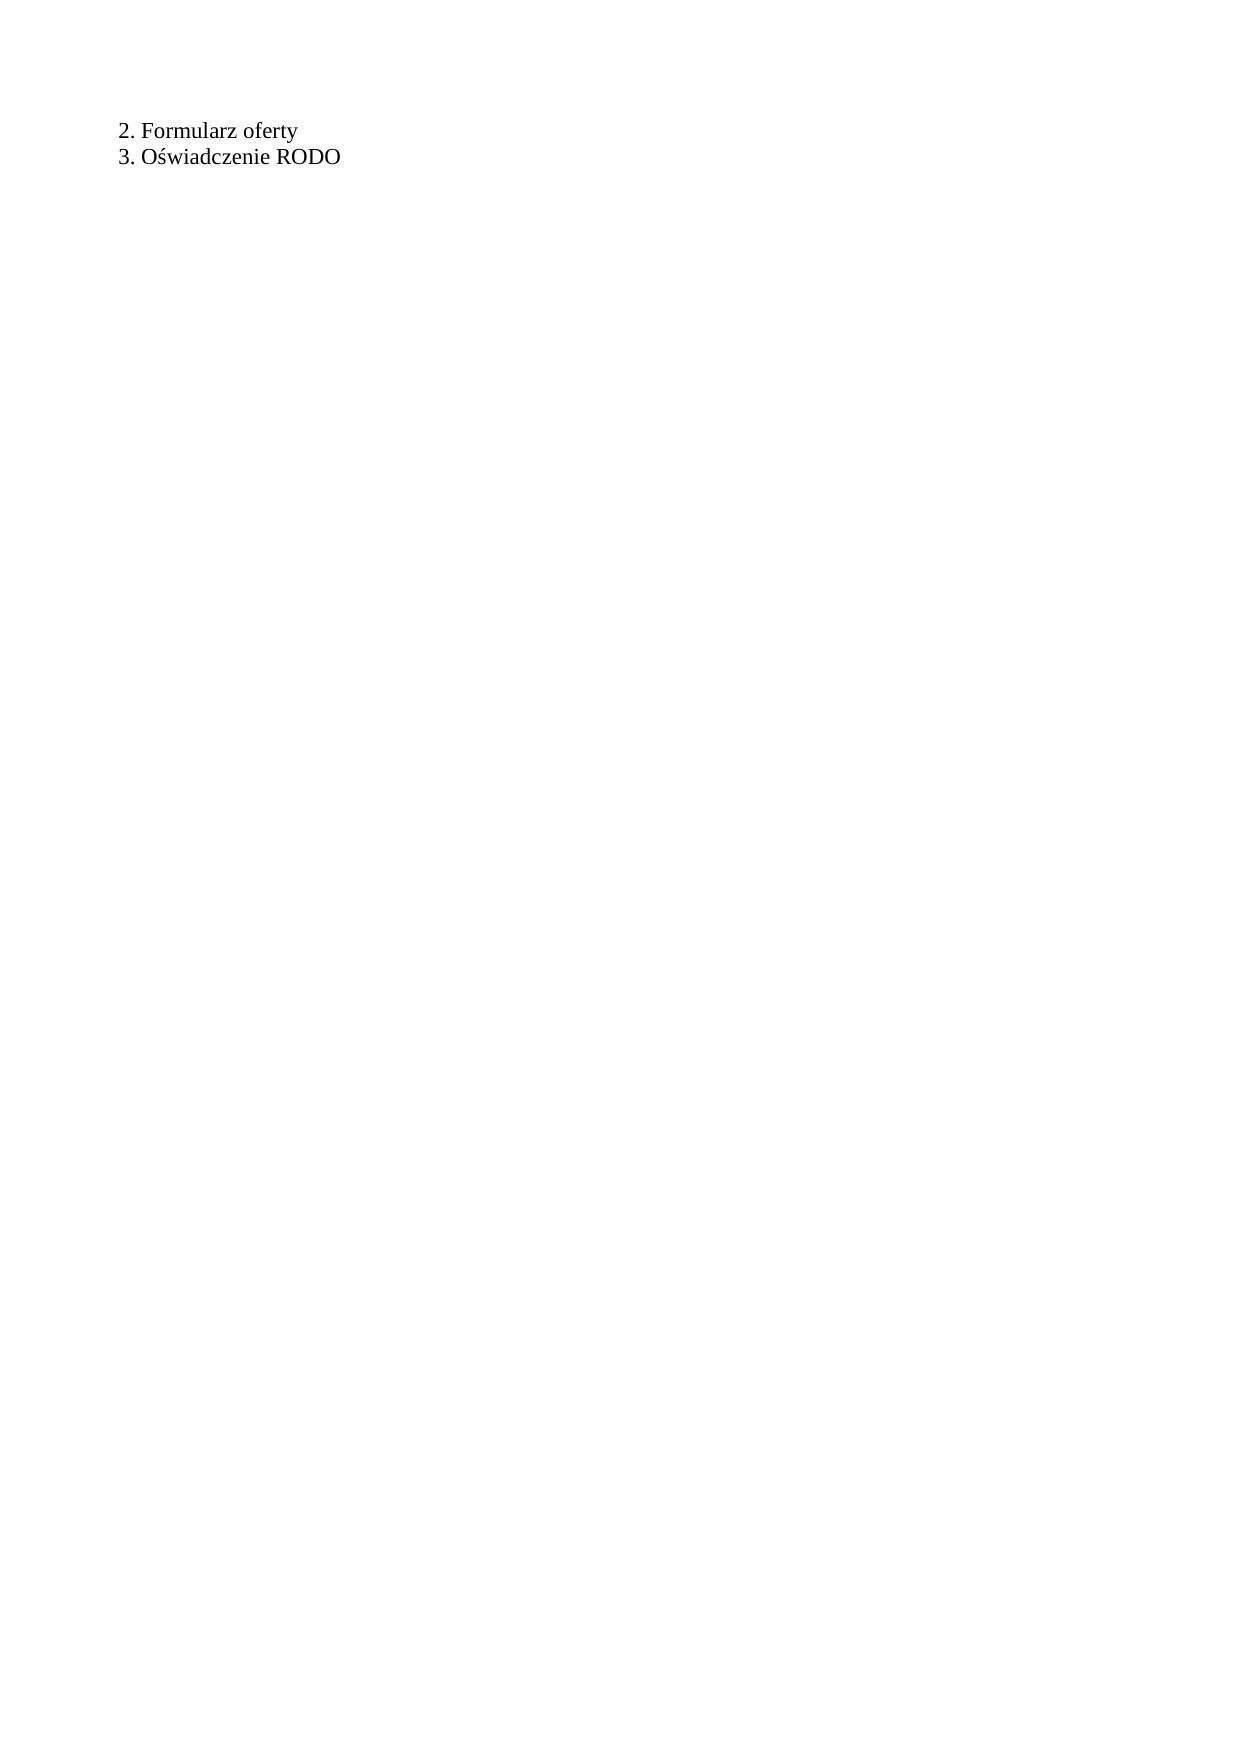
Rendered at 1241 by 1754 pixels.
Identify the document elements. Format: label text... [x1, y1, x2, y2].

text 3. Oświadczenie RODO [118, 144, 1122, 169]
text 2. Formularz oferty [118, 118, 1122, 144]
